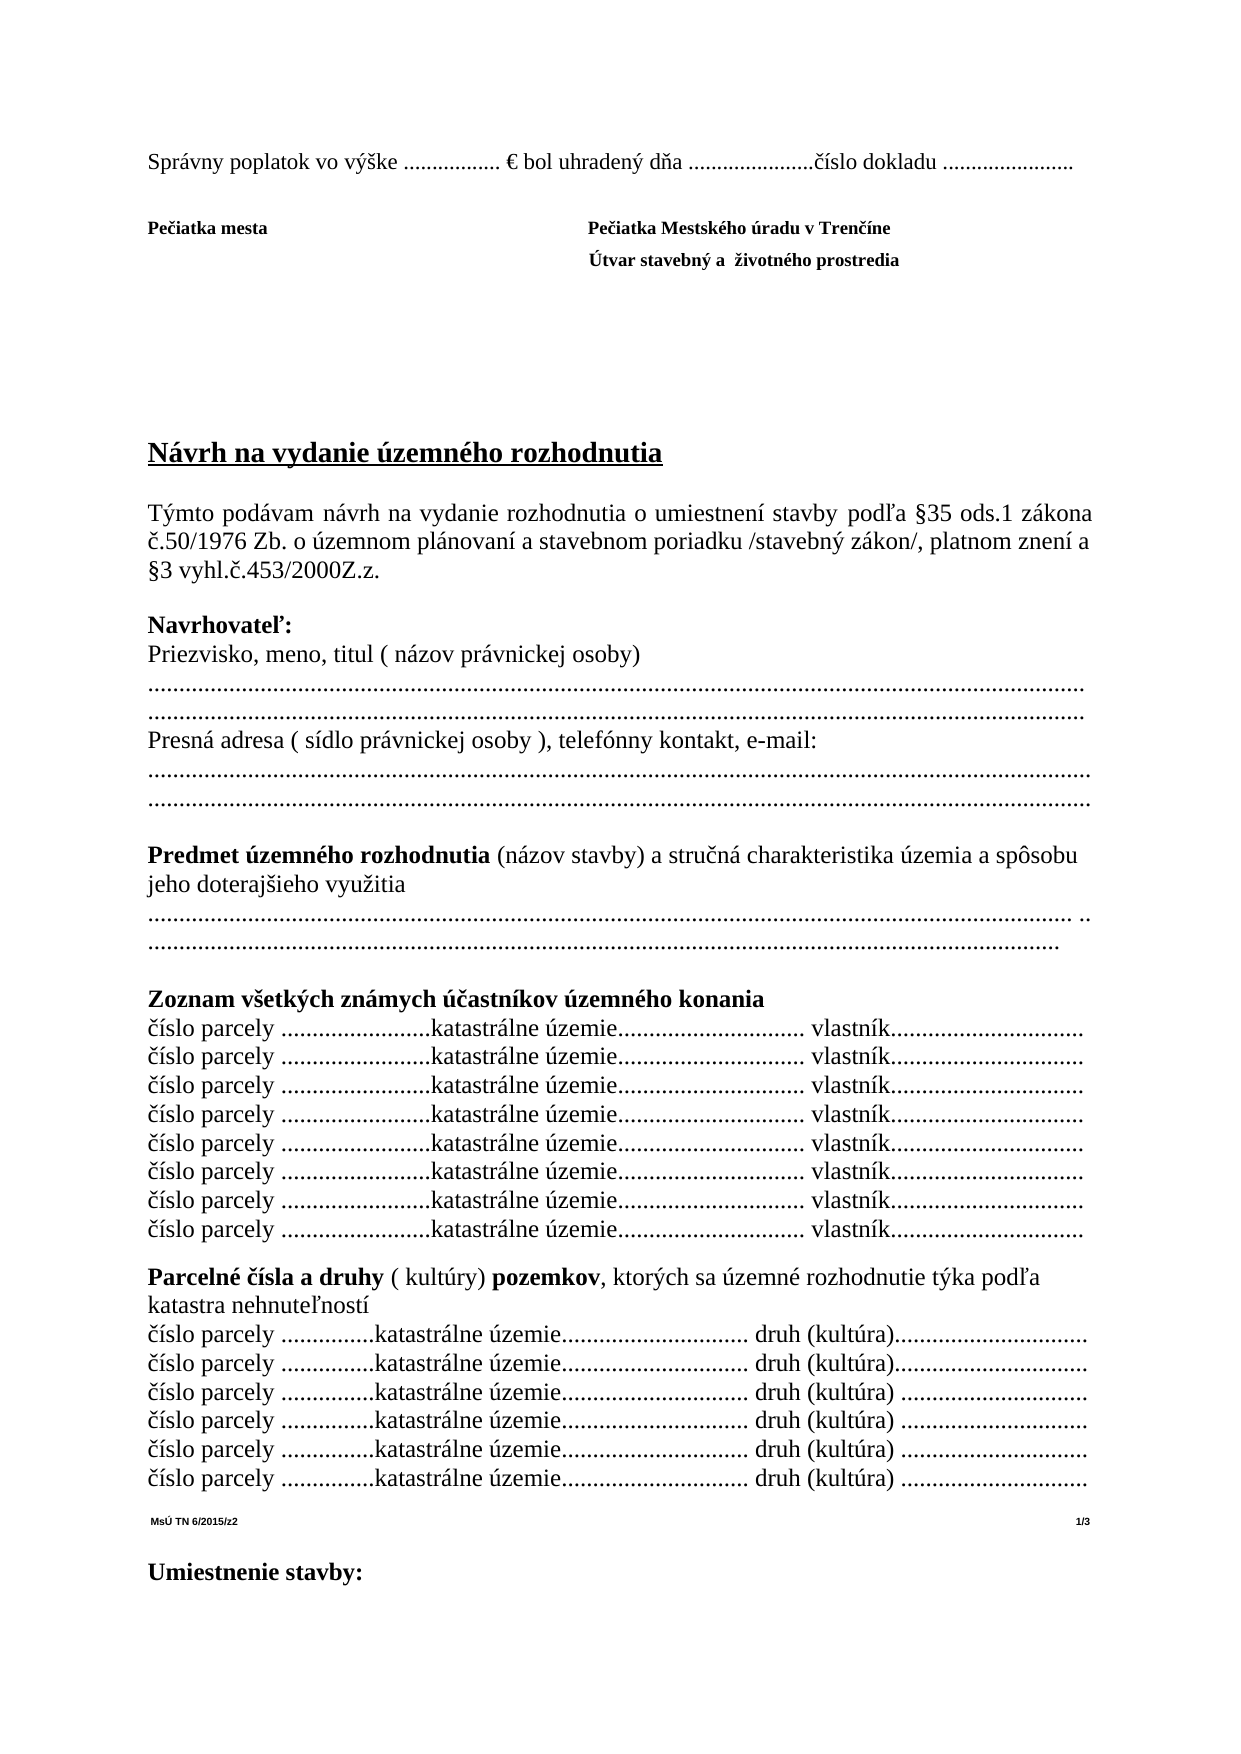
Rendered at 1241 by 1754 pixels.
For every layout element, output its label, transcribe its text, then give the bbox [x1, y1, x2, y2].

text Pečiatka mesta Pečiatka Mestského úradu v Trenčíne [147, 217, 1093, 239]
text §3 vyhl.č.453/2000Z.z. [147, 555, 1093, 584]
text ....................................................................................................................................................... [147, 754, 1093, 783]
text .................................................................................................................................................... .................................................................................................................................................... [147, 898, 1093, 955]
text Umiestnenie stavby: [147, 1557, 1093, 1585]
text Návrh na vydanie územného rozhodnutia [147, 435, 1093, 469]
text Zoznam všetkých známych účastníkov územného konania [147, 984, 1093, 1013]
text ....................................................................................................................................................... [147, 783, 1093, 811]
text číslo parcely ...............katastrálne územie.............................. druh (kultúra)............................... číslo parcely ...............katastrálne územie.............................. druh (kultúra)............................... číslo parcely ...............katastrálne územie.............................. druh (kultúra) .............................. číslo parcely ...............katastrálne územie.............................. druh (kultúra) .............................. číslo parcely ...............katastrálne územie.............................. druh (kultúra) .............................. číslo parcely ...............katastrálne územie.............................. druh (kultúra) .............................. [147, 1319, 1093, 1492]
text Týmto podávam návrh na vydanie rozhodnutia o umiestnení stavby podľa §35 ods.1 zákona č.50/1976 Zb. o územnom plánovaní a stavebnom poriadku /stavebný zákon/, platnom znení a [147, 497, 1093, 555]
text číslo parcely ........................katastrálne územie.............................. vlastník............................... číslo parcely ........................katastrálne územie.............................. vlastník............................... číslo parcely ........................katastrálne územie.............................. vlastník............................... číslo parcely ........................katastrálne územie.............................. vlastník............................... číslo parcely ........................katastrálne územie.............................. vlastník............................... číslo parcely ........................katastrálne územie.............................. vlastník............................... číslo parcely ........................katastrálne územie.............................. vlastník............................... číslo parcely ........................katastrálne územie.............................. vlastník............................... [147, 1013, 1093, 1243]
text Predmet územného rozhodnutia (názov stavby) a stručná charakteristika územia a spôsobu jeho doterajšieho využitia [147, 840, 1093, 898]
text Útvar stavebný a životného prostredia [147, 239, 1093, 272]
text ...................................................................................................................................................... [147, 668, 1093, 696]
text MsÚ TN 6/2015/z2 1/3 [147, 1516, 1093, 1528]
text ...................................................................................................................................................... [147, 696, 1093, 725]
text Presná adresa ( sídlo právnickej osoby ), telefónny kontakt, e-mail: [147, 725, 1093, 754]
text Správny poplatok vo výške ................. € bol uhradený dňa ......................číslo dokladu ....................... [147, 148, 1093, 174]
text Navrhovateľ: [147, 610, 1093, 639]
text Parcelné čísla a druhy ( kultúry) pozemkov, ktorých sa územné rozhodnutie týka podľa katastra nehnuteľností [147, 1262, 1093, 1319]
text Priezvisko, meno, titul ( názov právnickej osoby) [147, 639, 1093, 668]
